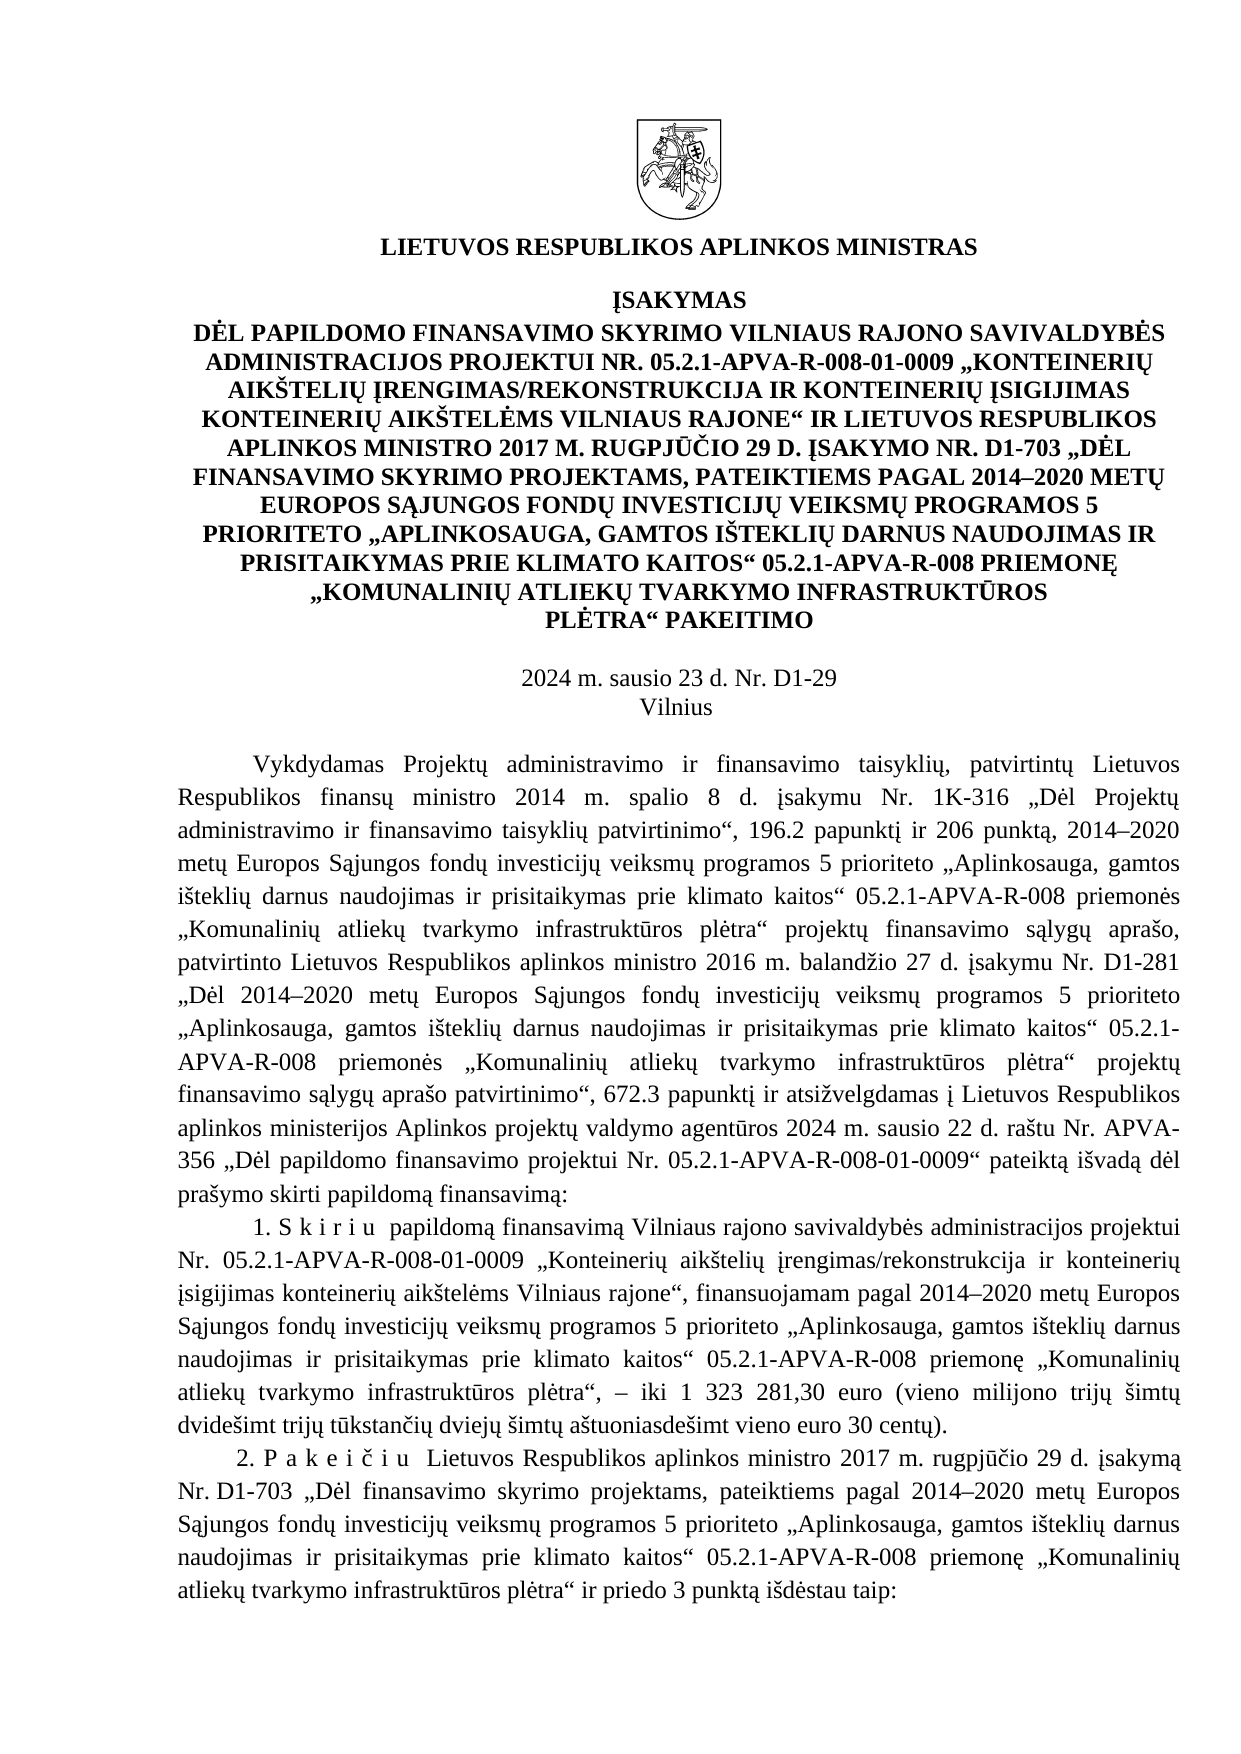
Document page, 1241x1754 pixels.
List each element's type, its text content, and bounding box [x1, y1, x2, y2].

text Vykdydamas Projektų administravimo ir finansavimo taisyklių, patvirtintų Lietuvos Respublikos finansų ministro 2014 m. spalio 8 d. įsakymu Nr. 1K-316 „Dėl Projektų administravimo ir finansavimo taisyklių patvirtinimo“, 196.2 papunktį ir 206 punktą, 2014–2020 metų Europos Sąjungos fondų investicijų veiksmų programos 5 prioriteto „Aplinkosauga, gamtos išteklių darnus naudojimas ir prisitaikymas prie klimato kaitos“ 05.2.1-APVA-R-008 priemonės „Komunalinių atliekų tvarkymo infrastruktūros plėtra“ projektų finansavimo sąlygų aprašo, patvirtinto Lietuvos Respublikos aplinkos ministro 2016 m. balandžio 27 d. įsakymu Nr. D1-281 „Dėl 2014–2020 metų Europos Sąjungos fondų investicijų veiksmų programos 5 prioriteto „Aplinkosauga, gamtos išteklių darnus naudojimas ir prisitaikymas prie klimato kaitos“ 05.2.1-APVA-R-008 priemonės „Komunalinių atliekų tvarkymo infrastruktūros plėtra“ projektų finansavimo sąlygų aprašo patvirtinimo“, 672.3 papunktį ir atsižvelgdamas į Lietuvos Respublikos aplinkos ministerijos Aplinkos projektų valdymo agentūros 2024 m. sausio 22 d. raštu Nr. APVA-356 „Dėl papildomo finansavimo projektui Nr. 05.2.1-APVA-R-008-01-0009“ pateiktą išvadą dėl prašymo skirti papildomą finansavimą: [177, 749, 1181, 1207]
text 2. P a k e i č i u Lietuvos Respublikos aplinkos ministro 2017 m. rugpjūčio 29 d. įsakymą Nr. D1-703 „Dėl finansavimo skyrimo projektams, pateiktiems pagal 2014–2020 metų Europos Sąjungos fondų investicijų veiksmų programos 5 prioriteto „Aplinkosauga, gamtos išteklių darnus naudojimas ir prisitaikymas prie klimato kaitos“ 05.2.1-APVA-R-008 priemonę „Komunalinių atliekų tvarkymo infrastruktūros plėtra“ ir priedo 3 punktą išdėstau taip: [177, 1443, 1181, 1604]
text LIETUVOS RESPUBLIKOS APLINKOS MINISTRAS [177, 232, 1181, 261]
text 2024 m. sausio 23 d. Nr. D1-29 [177, 663, 1181, 692]
text Vilnius [177, 692, 1181, 721]
text 1. S k i r i u papildomą finansavimą Vilniaus rajono savivaldybės administracijos projektui Nr. 05.2.1-APVA-R-008-01-0009 „Konteinerių aikštelių įrengimas/rekonstrukcija ir konteinerių įsigijimas konteinerių aikštelėms Vilniaus rajone“, finansuojamam pagal 2014–2020 metų Europos Sąjungos fondų investicijų veiksmų programos 5 prioriteto „Aplinkosauga, gamtos išteklių darnus naudojimas ir prisitaikymas prie klimato kaitos“ 05.2.1-APVA-R-008 priemonę „Komunalinių atliekų tvarkymo infrastruktūros plėtra“, – iki 1 323 281,30 euro (vieno milijono trijų šimtų dvidešimt trijų tūkstančių dviejų šimtų aštuoniasdešimt vieno euro 30 centų). [177, 1212, 1181, 1438]
text DĖL PAPILDOMO FINANSAVIMO SKYRIMO Vilniaus rajono SAVIVALDYBĖS ADMINISTRACIJOS PROJEKTUI NR. 05.2.1-APVA-R-008-01-0009 „Konteinerių aikštelių įrengimas/rekonstrukcija ir konteinerių įsigijimas konteinerių aikštelėms Vilniaus rajone“ IR LIETUVOS RESPUBLIKOS APLINKOS MINISTRO 2017 M. RUGPJŪČIO 29 D. ĮSAKYMO NR. D1-703 „DĖL FINANSAVIMO SKYRIMO PROJEKTAMS, PATEIKTIEMS PAGAL 2014–2020 METŲ EUROPOS SĄJUNGOS FONDŲ INVESTICIJŲ VEIKSMŲ PROGRAMOS 5 PRIORITETO „APLINKOSAUGA, GAMTOS IŠTEKLIŲ DARNUS NAUDOJIMAS IR PRISITAIKYMAS PRIE KLIMATO KAITOS“ 05.2.1-APVA-R-008 PRIEMONĘ „KOMUNALINIŲ ATLIEKŲ TVARKYMO INFRASTRUKTŪROS PLĖTRA“ PAKEITIMO [177, 318, 1181, 634]
text ĮSAKYMAS [177, 285, 1181, 314]
